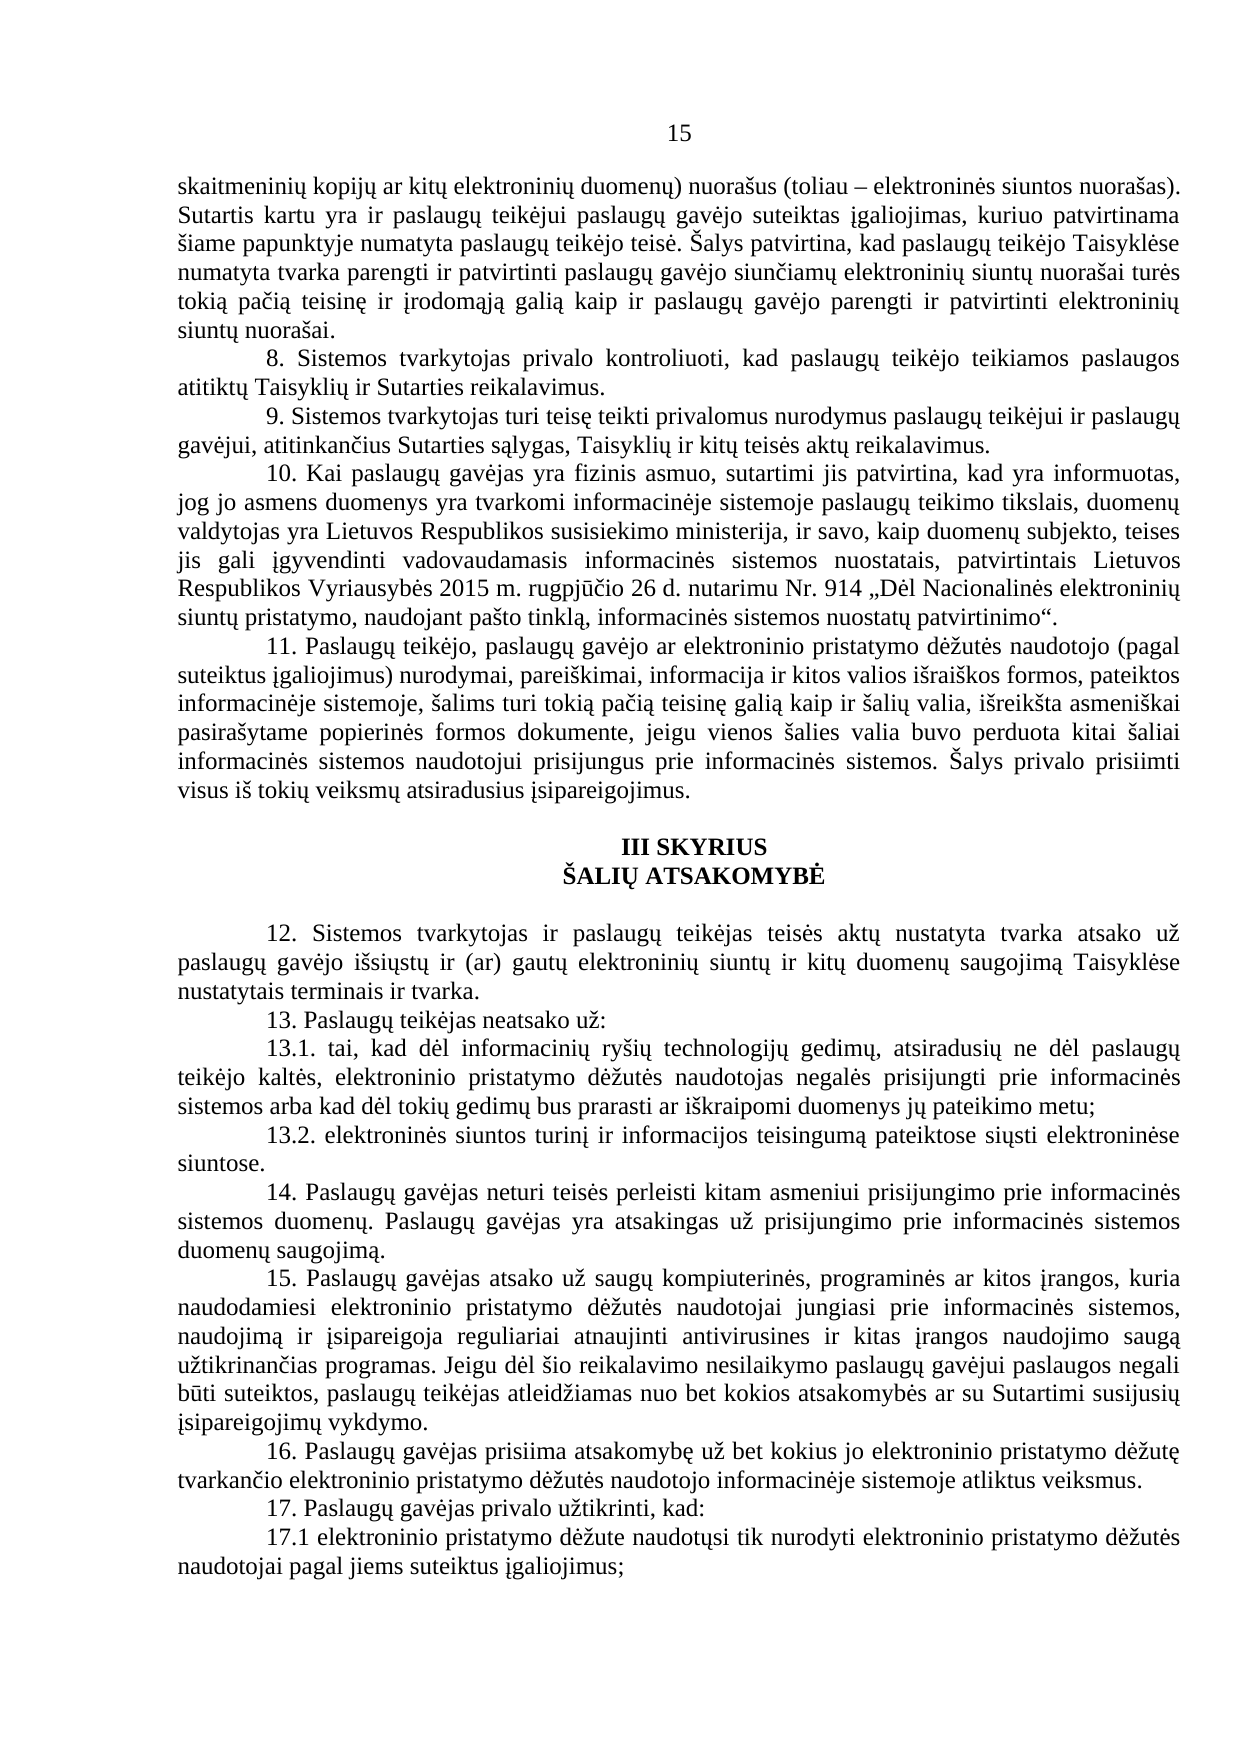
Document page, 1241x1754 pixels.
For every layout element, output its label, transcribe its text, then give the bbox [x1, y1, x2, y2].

text 11. Paslaugų teikėjo, paslaugų gavėjo ar elektroninio pristatymo dėžutės naudotojo (pagal suteiktus įgaliojimus) nurodymai, pareiškimai, informacija ir kitos valios išraiškos formos, pateiktos informacinėje sistemoje, šalims turi tokią pačią teisinę galią kaip ir šalių valia, išreikšta asmeniškai pasirašytame popierinės formos dokumente, jeigu vienos šalies valia buvo perduota kitai šaliai informacinės sistemos naudotojui prisijungus prie informacinės sistemos. Šalys privalo prisiimti visus iš tokių veiksmų atsiradusius įsipareigojimus. [177, 631, 1181, 803]
text 14. Paslaugų gavėjas neturi teisės perleisti kitam asmeniui prisijungimo prie informacinės sistemos duomenų. Paslaugų gavėjas yra atsakingas už prisijungimo prie informacinės sistemos duomenų saugojimą. [177, 1177, 1181, 1263]
text 8. Sistemos tvarkytojas privalo kontroliuoti, kad paslaugų teikėjo teikiamos paslaugos atitiktų Taisyklių ir Sutarties reikalavimus. [177, 343, 1181, 401]
text 13.1. tai, kad dėl informacinių ryšių technologijų gedimų, atsiradusių ne dėl paslaugų teikėjo kaltės, elektroninio pristatymo dėžutės naudotojas negalės prisijungti prie informacinės sistemos arba kad dėl tokių gedimų bus prarasti ar iškraipomi duomenys jų pateikimo metu; [177, 1033, 1181, 1120]
text 17.1 elektroninio pristatymo dėžute naudotųsi tik nurodyti elektroninio pristatymo dėžutės naudotojai pagal jiems suteiktus įgaliojimus; [177, 1522, 1181, 1580]
text 12. Sistemos tvarkytojas ir paslaugų teikėjas teisės aktų nustatyta tvarka atsako už paslaugų gavėjo išsiųstų ir (ar) gautų elektroninių siuntų ir kitų duomenų saugojimą Taisyklėse nustatytais terminais ir tvarka. [177, 918, 1181, 1005]
text ŠALIŲ ATSAKOMYBĖ [207, 861, 1181, 890]
text 10. Kai paslaugų gavėjas yra fizinis asmuo, sutartimi jis patvirtina, kad yra informuotas, jog jo asmens duomenys yra tvarkomi informacinėje sistemoje paslaugų teikimo tikslais, duomenų valdytojas yra Lietuvos Respublikos susisiekimo ministerija, ir savo, kaip duomenų subjekto, teises jis gali įgyvendinti vadovaudamasis informacinės sistemos nuostatais, patvirtintais Lietuvos Respublikos Vyriausybės 2015 m. rugpjūčio 26 d. nutarimu Nr. 914 „Dėl Nacionalinės elektroninių siuntų pristatymo, naudojant pašto tinklą, informacinės sistemos nuostatų patvirtinimo“. [177, 458, 1181, 631]
text 13. Paslaugų teikėjas neatsako už: [177, 1005, 1181, 1033]
text III SKYRIUS [207, 832, 1181, 861]
text 15. Paslaugų gavėjas atsako už saugų kompiuterinės, programinės ar kitos įrangos, kuria naudodamiesi elektroninio pristatymo dėžutės naudotojai jungiasi prie informacinės sistemos, naudojimą ir įsipareigoja reguliariai atnaujinti antivirusines ir kitas įrangos naudojimo saugą užtikrinančias programas. Jeigu dėl šio reikalavimo nesilaikymo paslaugų gavėjui paslaugos negali būti suteiktos, paslaugų teikėjas atleidžiamas nuo bet kokios atsakomybės ar su Sutartimi susijusių įsipareigojimų vykdymo. [177, 1263, 1181, 1436]
text 9. Sistemos tvarkytojas turi teisę teikti privalomus nurodymus paslaugų teikėjui ir paslaugų gavėjui, atitinkančius Sutarties sąlygas, Taisyklių ir kitų teisės aktų reikalavimus. [177, 401, 1181, 458]
text 17. Paslaugų gavėjas privalo užtikrinti, kad: [177, 1493, 1181, 1522]
text 13.2. elektroninės siuntos turinį ir informacijos teisingumą pateiktose siųsti elektroninėse siuntose. [177, 1120, 1181, 1177]
text skaitmeninių kopijų ar kitų elektroninių duomenų) nuorašus (toliau – elektroninės siuntos nuorašas). Sutartis kartu yra ir paslaugų teikėjui paslaugų gavėjo suteiktas įgaliojimas, kuriuo patvirtinama šiame papunktyje numatyta paslaugų teikėjo teisė. Šalys patvirtina, kad paslaugų teikėjo Taisyklėse numatyta tvarka parengti ir patvirtinti paslaugų gavėjo siunčiamų elektroninių siuntų nuorašai turės tokią pačią teisinę ir įrodomąją galią kaip ir paslaugų gavėjo parengti ir patvirtinti elektroninių siuntų nuorašai. [177, 171, 1181, 343]
text 16. Paslaugų gavėjas prisiima atsakomybę už bet kokius jo elektroninio pristatymo dėžutę tvarkančio elektroninio pristatymo dėžutės naudotojo informacinėje sistemoje atliktus veiksmus. [177, 1436, 1181, 1493]
